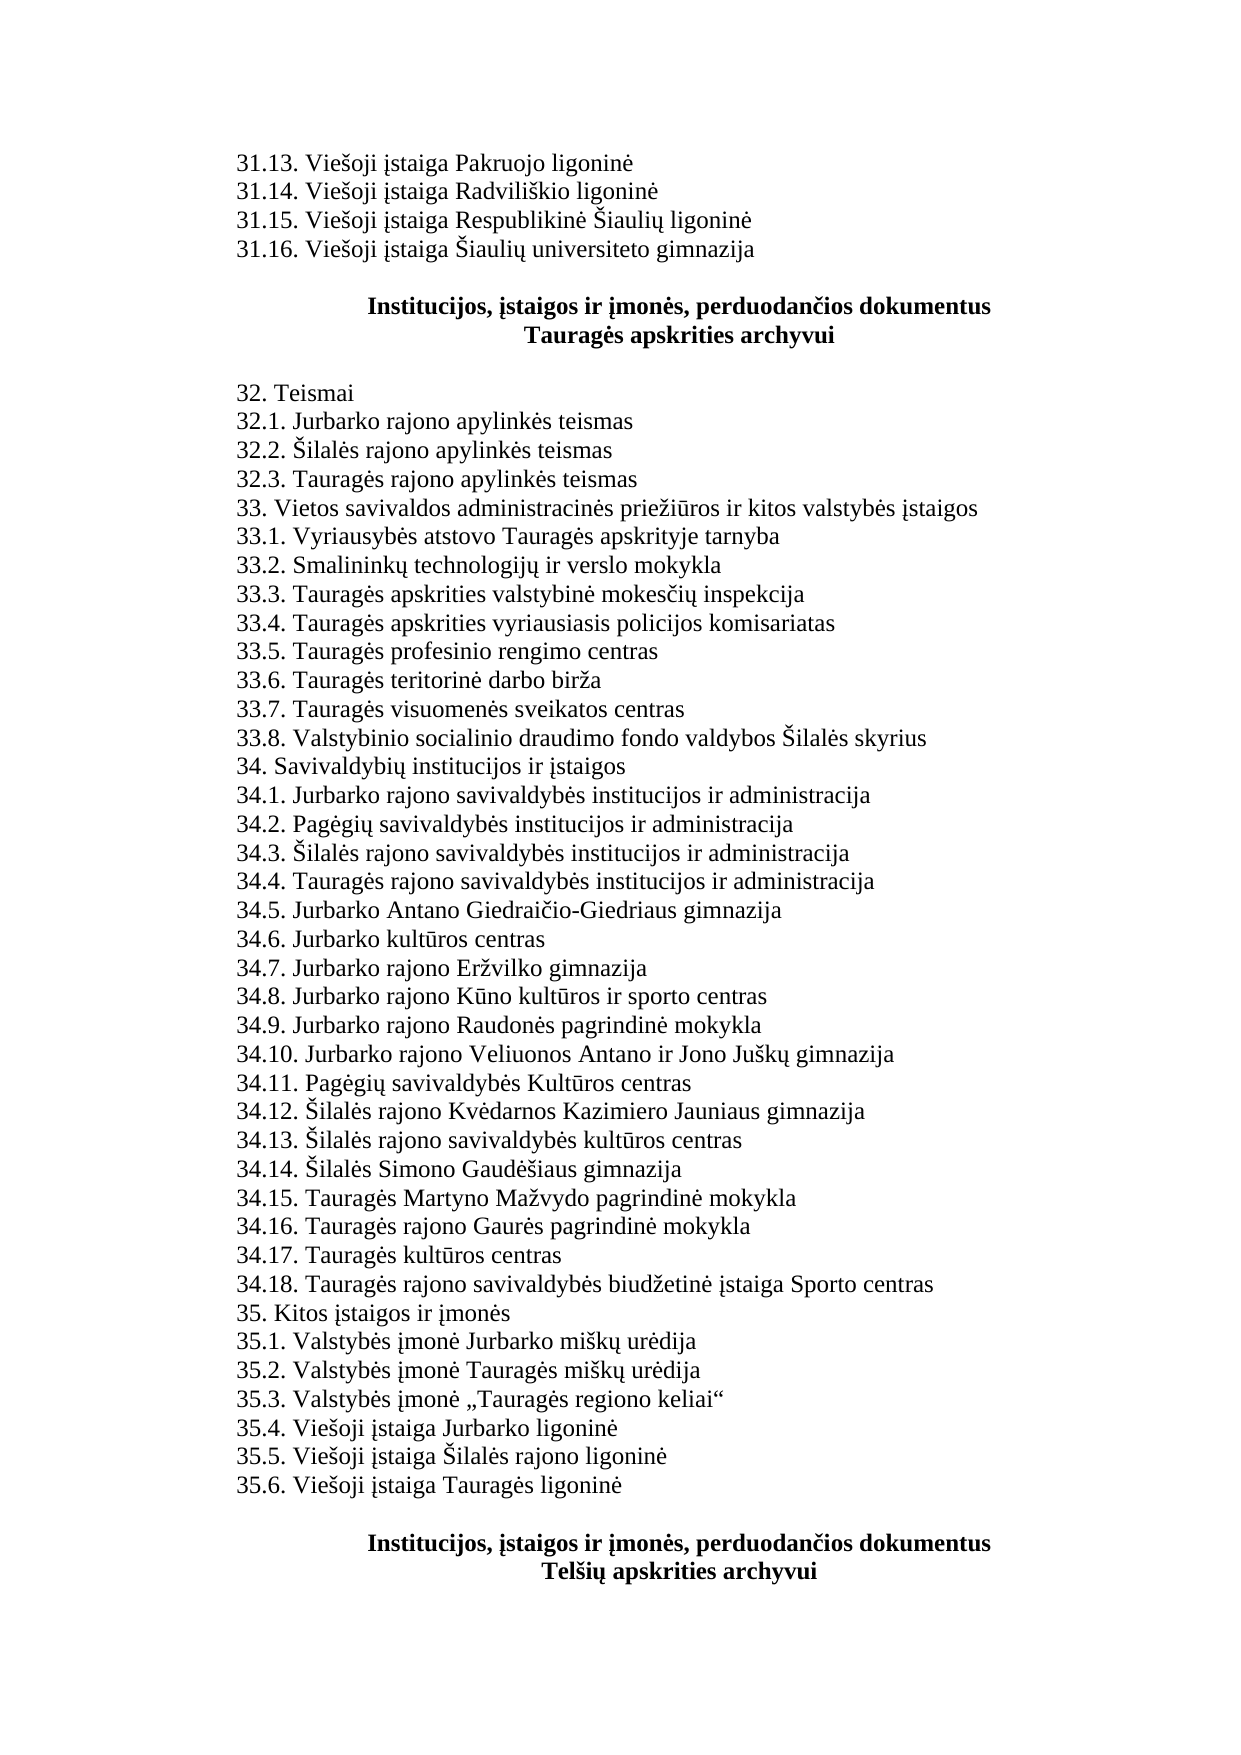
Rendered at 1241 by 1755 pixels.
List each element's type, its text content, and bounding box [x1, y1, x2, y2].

text 32.1. Jurbarko rajono apylinkės teismas [177, 406, 1181, 435]
text 33.3. Tauragės apskrities valstybinė mokesčių inspekcija [177, 579, 1181, 608]
text 31.16. Viešoji įstaiga Šiaulių universiteto gimnazija [177, 234, 1181, 263]
text 34.9. Jurbarko rajono Raudonės pagrindinė mokykla [177, 1010, 1181, 1039]
text 34.10. Jurbarko rajono Veliuonos Antano ir Jono Juškų gimnazija [177, 1039, 1181, 1068]
text 35. Kitos įstaigos ir įmonės [177, 1298, 1181, 1326]
text 32. Teismai [177, 378, 1181, 406]
text 31.15. Viešoji įstaiga Respublikinė Šiaulių ligoninė [177, 205, 1181, 234]
text 34.11. Pagėgių savivaldybės Kultūros centras [177, 1068, 1181, 1096]
text 34.14. Šilalės Simono Gaudėšiaus gimnazija [177, 1154, 1181, 1183]
text 33.1. Vyriausybės atstovo Tauragės apskrityje tarnyba [177, 521, 1181, 550]
text 34.6. Jurbarko kultūros centras [177, 924, 1181, 953]
text 34.18. Tauragės rajono savivaldybės biudžetinė įstaiga Sporto centras [177, 1269, 1181, 1298]
text 35.1. Valstybės įmonė Jurbarko miškų urėdija [177, 1326, 1181, 1355]
text 31.14. Viešoji įstaiga Radviliškio ligoninė [177, 176, 1181, 205]
text 34.15. Tauragės Martyno Mažvydo pagrindinė mokykla [177, 1183, 1181, 1211]
text 34.7. Jurbarko rajono Eržvilko gimnazija [177, 953, 1181, 981]
text Telšių apskrities archyvui [177, 1556, 1181, 1585]
text 34.5. Jurbarko Antano Giedraičio-Giedriaus gimnazija [177, 895, 1181, 924]
text Institucijos, įstaigos ir įmonės, perduodančios dokumentus [177, 1528, 1181, 1556]
text 31.13. Viešoji įstaiga Pakruojo ligoninė [177, 148, 1181, 176]
text 33. Vietos savivaldos administracinės priežiūros ir kitos valstybės įstaigos [177, 493, 1181, 521]
text 34.13. Šilalės rajono savivaldybės kultūros centras [177, 1125, 1181, 1154]
text 34. Savivaldybių institucijos ir įstaigos [177, 751, 1181, 780]
text 32.2. Šilalės rajono apylinkės teismas [177, 435, 1181, 464]
text 34.4. Tauragės rajono savivaldybės institucijos ir administracija [177, 866, 1181, 895]
text 33.5. Tauragės profesinio rengimo centras [177, 636, 1181, 665]
text 33.8. Valstybinio socialinio draudimo fondo valdybos Šilalės skyrius [177, 723, 1181, 751]
text 34.8. Jurbarko rajono Kūno kultūros ir sporto centras [177, 981, 1181, 1010]
text 34.16. Tauragės rajono Gaurės pagrindinė mokykla [177, 1211, 1181, 1240]
text 32.3. Tauragės rajono apylinkės teismas [177, 464, 1181, 493]
text 35.2. Valstybės įmonė Tauragės miškų urėdija [177, 1355, 1181, 1384]
text 34.2. Pagėgių savivaldybės institucijos ir administracija [177, 809, 1181, 838]
text 33.6. Tauragės teritorinė darbo birža [177, 665, 1181, 694]
text 35.4. Viešoji įstaiga Jurbarko ligoninė [177, 1413, 1181, 1441]
text 34.3. Šilalės rajono savivaldybės institucijos ir administracija [177, 838, 1181, 866]
text 34.1. Jurbarko rajono savivaldybės institucijos ir administracija [177, 780, 1181, 809]
text Institucijos, įstaigos ir įmonės, perduodančios dokumentus [177, 291, 1181, 320]
text 35.3. Valstybės įmonė „Tauragės regiono keliai“ [177, 1384, 1181, 1413]
text 33.7. Tauragės visuomenės sveikatos centras [177, 694, 1181, 723]
text 35.6. Viešoji įstaiga Tauragės ligoninė [177, 1470, 1181, 1499]
text 34.12. Šilalės rajono Kvėdarnos Kazimiero Jauniaus gimnazija [177, 1096, 1181, 1125]
text 35.5. Viešoji įstaiga Šilalės rajono ligoninė [177, 1441, 1181, 1470]
text 33.2. Smalininkų technologijų ir verslo mokykla [177, 550, 1181, 579]
text 34.17. Tauragės kultūros centras [177, 1240, 1181, 1269]
text Tauragės apskrities archyvui [177, 320, 1181, 349]
text 33.4. Tauragės apskrities vyriausiasis policijos komisariatas [177, 608, 1181, 636]
